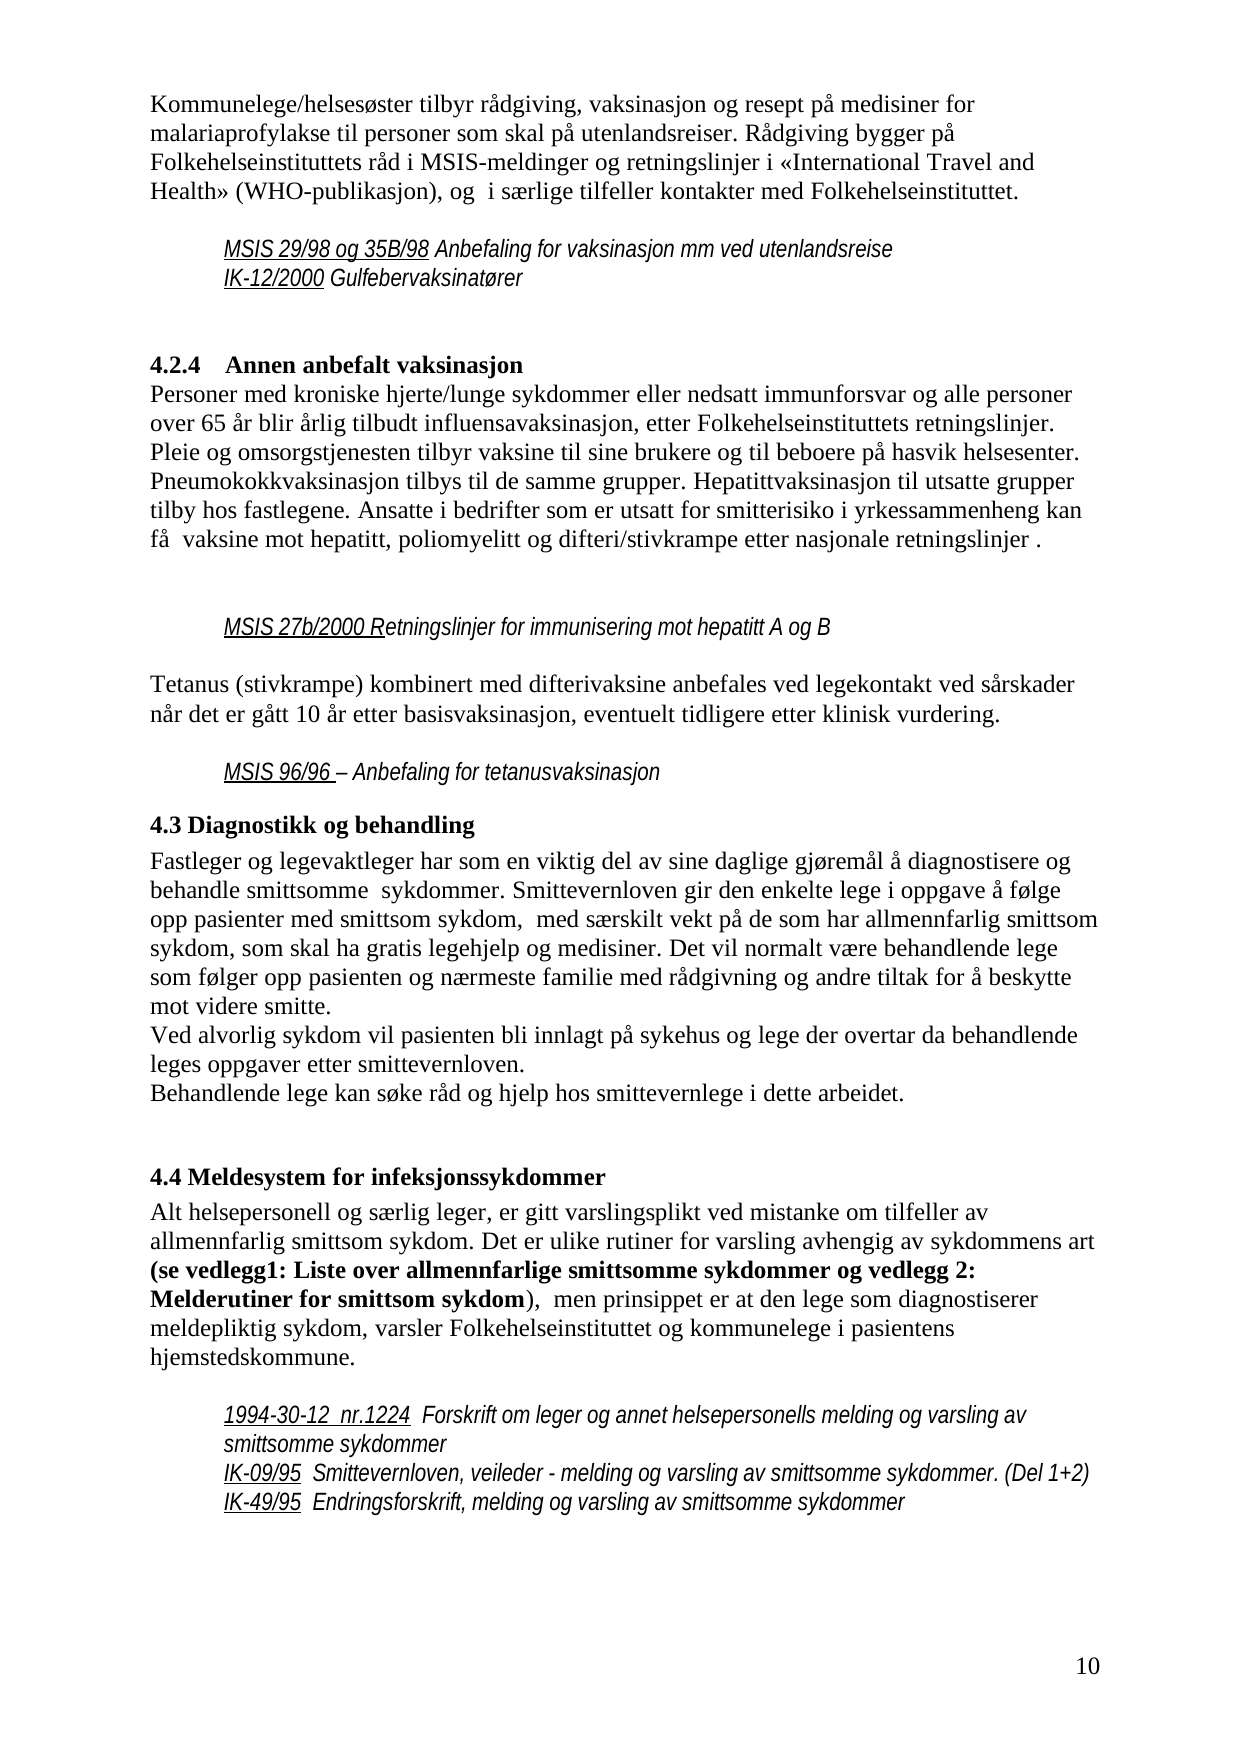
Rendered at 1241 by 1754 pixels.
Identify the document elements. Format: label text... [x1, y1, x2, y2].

subtitle Diagnostikk og behandling [150, 810, 1100, 839]
text MSIS 29/98 og 35B/98 Anbefaling for vaksinasjon mm ved utenlandsreise [224, 234, 1100, 263]
list Annen anbefalt vaksinasjon [150, 350, 1100, 379]
text IK-49/95 Endringsforskrift, melding og varsling av smittsomme sykdommer [224, 1487, 1100, 1516]
subtitle Meldesystem for infeksjonssykdommer [150, 1161, 1100, 1190]
text IK-09/95 Smittevernloven, veileder - melding og varsling av smittsomme sykdommer. (Del 1+2) [224, 1458, 1100, 1487]
text Kommunelege/helsesøster tilbyr rådgiving, vaksinasjon og resept på medisiner for malariaprofylakse til personer som skal på utenlandsreiser. Rådgiving bygger på Folkehelseinstituttets råd i MSIS-meldinger og retningslinjer i «International Travel and Health» (WHO-publikasjon), og i særlige tilfeller kontakter med Folkehelseinstituttet. [150, 89, 1100, 205]
text 1994-30-12 nr.1224 Forskrift om leger og annet helsepersonells melding og varsling av smittsomme sykdommer [224, 1400, 1100, 1458]
text Personer med kroniske hjerte/lunge sykdommer eller nedsatt immunforsvar og alle personer over 65 år blir årlig tilbudt influensavaksinasjon, etter Folkehelseinstituttets retningslinjer. Pleie og omsorgstjenesten tilbyr vaksine til sine brukere og til beboere på hasvik helsesenter. Pneumokokkvaksinasjon tilbys til de samme grupper. Hepatittvaksinasjon til utsatte grupper tilby hos fastlegene. Ansatte i bedrifter som er utsatt for smitterisiko i yrkessammenheng kan få vaksine mot hepatitt, poliomyelitt og difteri/stivkrampe etter nasjonale retningslinjer . [150, 379, 1100, 553]
text Fastleger og legevaktleger har som en viktig del av sine daglige gjøremål å diagnostisere og behandle smittsomme sykdommer. Smittevernloven gir den enkelte lege i oppgave å følge opp pasienter med smittsom sykdom, med særskilt vekt på de som har allmennfarlig smittsom sykdom, som skal ha gratis legehjelp og medisiner. Det vil normalt være behandlende lege som følger opp pasienten og nærmeste familie med rådgivning og andre tiltak for å beskytte mot videre smitte. [150, 846, 1100, 1020]
text Ved alvorlig sykdom vil pasienten bli innlagt på sykehus og lege der overtar da behandlende leges oppgaver etter smittevernloven. [150, 1020, 1100, 1078]
text Behandlende lege kan søke råd og hjelp hos smittevernlege i dette arbeidet. [150, 1078, 1100, 1107]
text IK-12/2000 Gulfebervaksinatører [224, 263, 1100, 292]
text MSIS 96/96 – Anbefaling for tetanusvaksinasjon [224, 756, 1100, 785]
text Alt helsepersonell og særlig leger, er gitt varslingsplikt ved mistanke om tilfeller av allmennfarlig smittsom sykdom. Det er ulike rutiner for varsling avhengig av sykdommens art (se vedlegg1: Liste over allmennfarlige smittsomme sykdommer og vedlegg 2: Melderutiner for smittsom sykdom), men prinsippet er at den lege som diagnostiserer meldepliktig sykdom, varsler Folkehelseinstituttet og kommunelege i pasientens hjemstedskommune. [150, 1197, 1100, 1371]
text MSIS 27b/2000 Retningslinjer for immunisering mot hepatitt A og B [224, 611, 1100, 640]
text Tetanus (stivkrampe) kombinert med difterivaksine anbefales ved legekontakt ved sårskader når det er gått 10 år etter basisvaksinasjon, eventuelt tidligere etter klinisk vurdering. [150, 669, 1100, 727]
